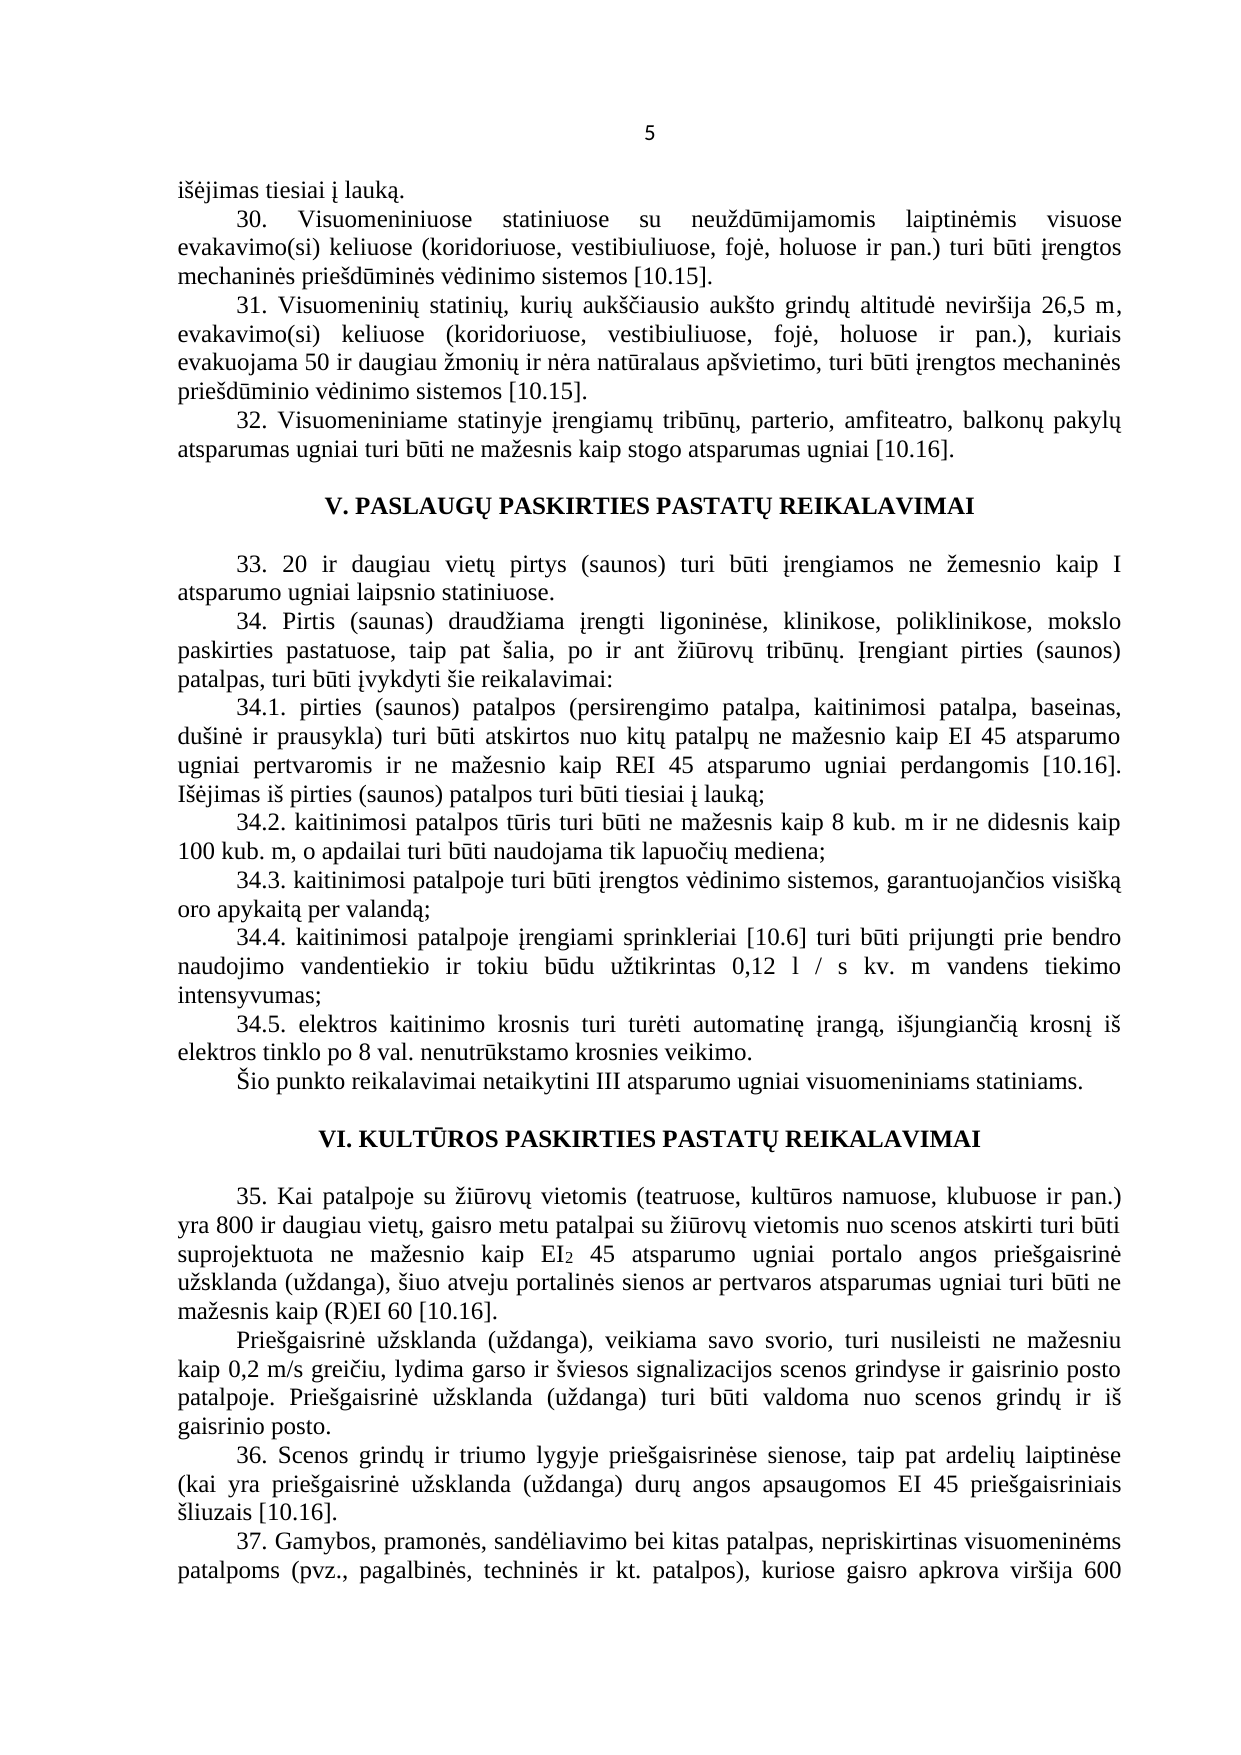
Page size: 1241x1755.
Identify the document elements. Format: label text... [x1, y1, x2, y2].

text 34.1. pirties (saunos) patalpos (persirengimo patalpa, kaitinimosi patalpa, baseinas, dušinė ir prausykla) turi būti atskirtos nuo kitų patalpų ne mažesnio kaip EI 45 atsparumo ugniai pertvaromis ir ne mažesnio kaip REI 45 atsparumo ugniai perdangomis [10.16]. Išėjimas iš pirties (saunos) patalpos turi būti tiesiai į lauką; [177, 692, 1122, 807]
text 36. Scenos grindų ir triumo lygyje priešgaisrinėse sienose, taip pat ardelių laiptinėse (kai yra priešgaisrinė užsklanda (uždanga) durų angos apsaugomos EI 45 priešgaisriniais šliuzais [10.16]. [177, 1440, 1122, 1526]
text 34.2. kaitinimosi patalpos tūris turi būti ne mažesnis kaip 8 kub. m ir ne didesnis kaip 100 kub. m, o apdailai turi būti naudojama tik lapuočių mediena; [177, 807, 1122, 865]
text 34.3. kaitinimosi patalpoje turi būti įrengtos vėdinimo sistemos, garantuojančios visišką oro apykaitą per valandą; [177, 865, 1122, 922]
text 34. Pirtis (saunas) draudžiama įrengti ligoninėse, klinikose, poliklinikose, mokslo paskirties pastatuose, taip pat šalia, po ir ant žiūrovų tribūnų. Įrengiant pirties (saunos) patalpas, turi būti įvykdyti šie reikalavimai: [177, 606, 1122, 692]
text 33. 20 ir daugiau vietų pirtys (saunos) turi būti įrengiamos ne žemesnio kaip I atsparumo ugniai laipsnio statiniuose. [177, 549, 1122, 606]
text 30. Visuomeniniuose statiniuose su neuždūmijamomis laiptinėmis visuose evakavimo(si) keliuose (koridoriuose, vestibiuliuose, fojė, holuose ir pan.) turi būti įrengtos mechaninės priešdūminės vėdinimo sistemos [10.15]. [177, 204, 1122, 290]
text V. PASLAUGŲ PASKIRTIES PASTATŲ REIKALAVIMAI [177, 491, 1122, 520]
text Priešgaisrinė užsklanda (uždanga), veikiama savo svorio, turi nusileisti ne mažesniu kaip 0,2 m/s greičiu, lydima garso ir šviesos signalizacijos scenos grindyse ir gaisrinio posto patalpoje. Priešgaisrinė užsklanda (uždanga) turi būti valdoma nuo scenos grindų ir iš gaisrinio posto. [177, 1325, 1122, 1440]
text VI. KULTŪROS PASKIRTIES PASTATŲ REIKALAVIMAI [177, 1124, 1122, 1152]
text 34.5. elektros kaitinimo krosnis turi turėti automatinę įrangą, išjungiančią krosnį iš elektros tinklo po 8 val. nenutrūkstamo krosnies veikimo. [177, 1009, 1122, 1066]
text 32. Visuomeniniame statinyje įrengiamų tribūnų, parterio, amfiteatro, balkonų pakylų atsparumas ugniai turi būti ne mažesnis kaip stogo atsparumas ugniai [10.16]. [177, 405, 1122, 462]
text 31. Visuomeninių statinių, kurių aukščiausio aukšto grindų altitudė neviršija 26,5 m, evakavimo(si) keliuose (koridoriuose, vestibiuliuose, fojė, holuose ir pan.), kuriais evakuojama 50 ir daugiau žmonių ir nėra natūralaus apšvietimo, turi būti įrengtos mechaninės priešdūminio vėdinimo sistemos [10.15]. [177, 290, 1122, 405]
text Šio punkto reikalavimai netaikytini III atsparumo ugniai visuomeniniams statiniams. [177, 1066, 1122, 1095]
text išėjimas tiesiai į lauką. [177, 175, 1122, 204]
text 35. Kai patalpoje su žiūrovų vietomis (teatruose, kultūros namuose, klubuose ir pan.) yra 800 ir daugiau vietų, gaisro metu patalpai su žiūrovų vietomis nuo scenos atskirti turi būti suprojektuota ne mažesnio kaip EI2 45 atsparumo ugniai portalo angos priešgaisrinė užsklanda (uždanga), šiuo atveju portalinės sienos ar pertvaros atsparumas ugniai turi būti ne mažesnis kaip (R)EI 60 [10.16]. [177, 1181, 1122, 1325]
text 34.4. kaitinimosi patalpoje įrengiami sprinkleriai [10.6] turi būti prijungti prie bendro naudojimo vandentiekio ir tokiu būdu užtikrintas 0,12 l / s kv. m vandens tiekimo intensyvumas; [177, 922, 1122, 1009]
text 37. Gamybos, pramonės, sandėliavimo bei kitas patalpas, nepriskirtinas visuomeninėms patalpoms (pvz., pagalbinės, techninės ir kt. patalpos), kuriose gaisro apkrova viršija 600 [177, 1526, 1122, 1584]
